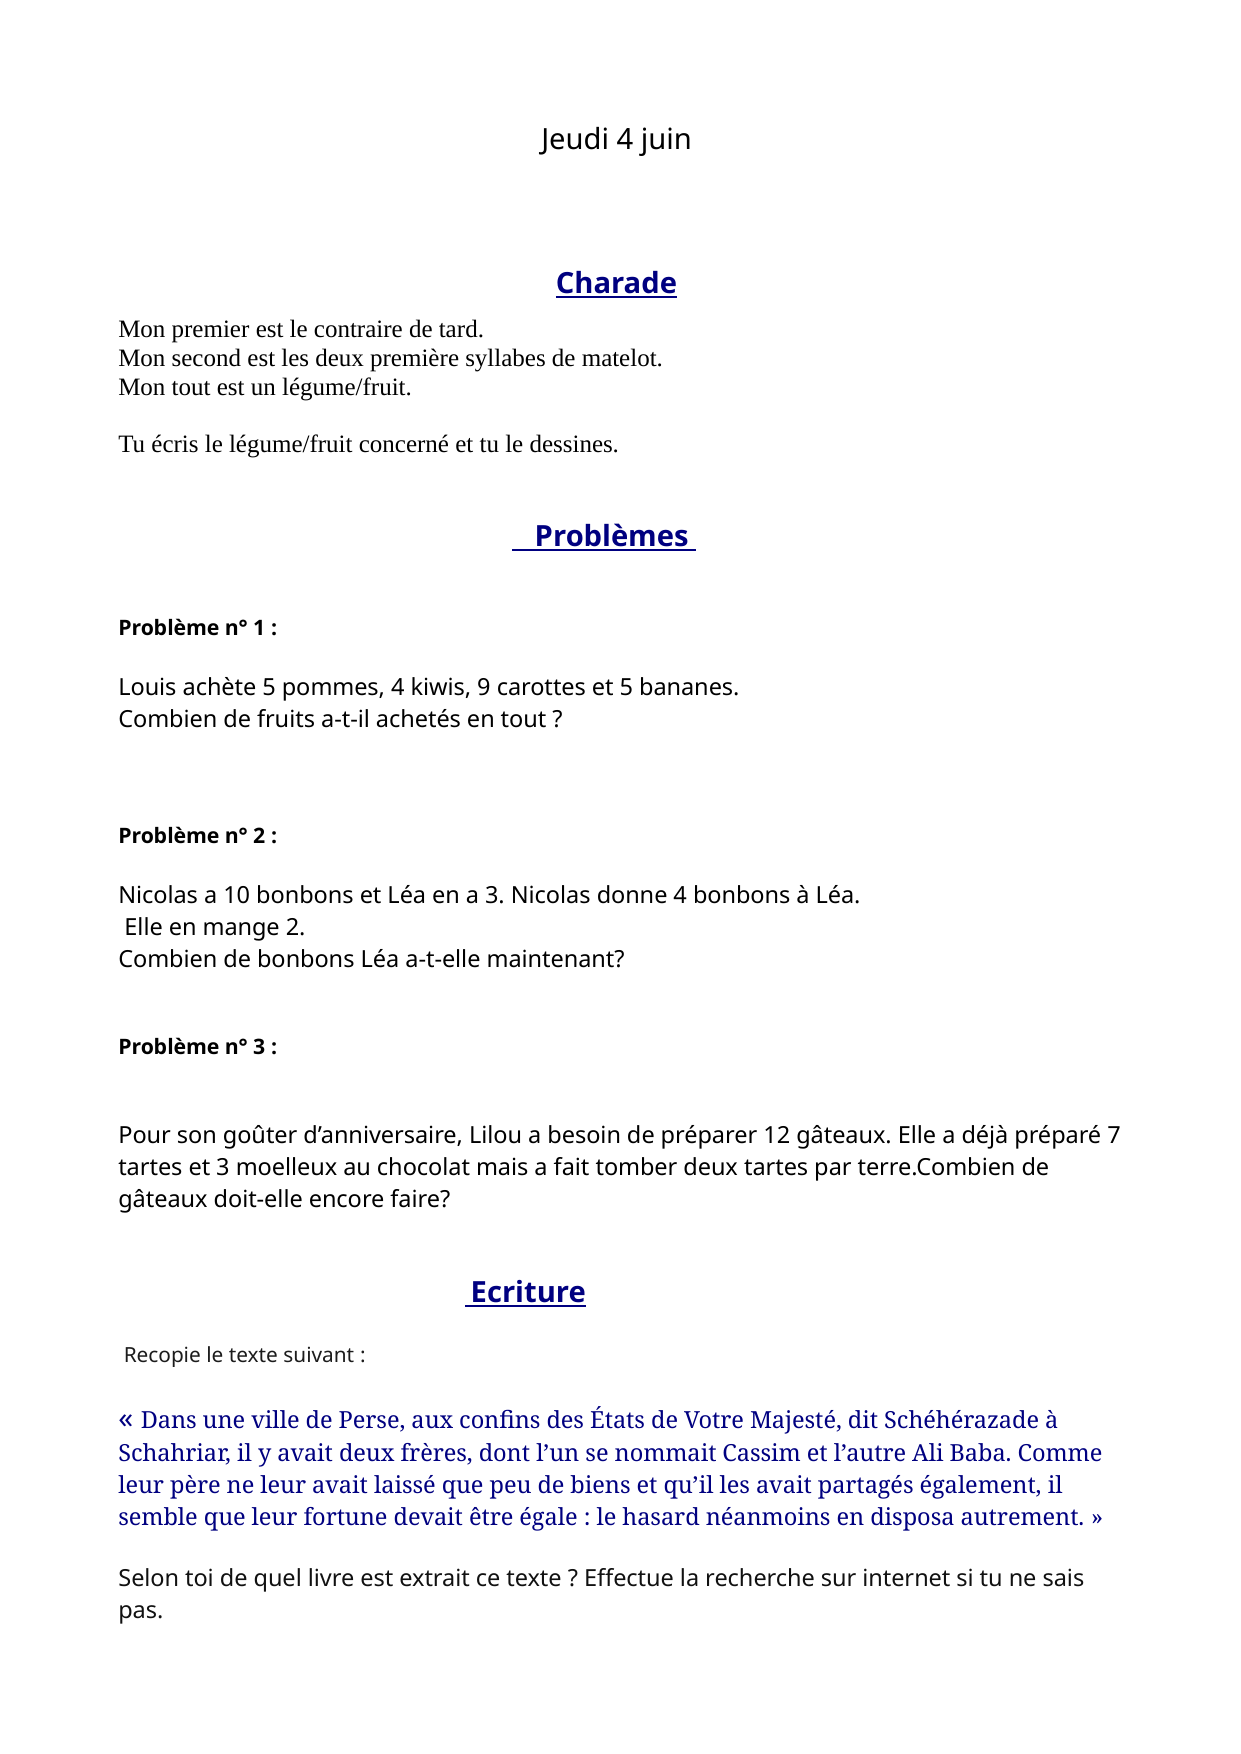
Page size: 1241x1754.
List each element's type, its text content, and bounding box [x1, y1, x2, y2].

text Elle en mange 2. [118, 910, 1122, 942]
text Mon premier est le contraire de tard. Mon second est les deux première syllabes de matelot. Mon tout est un légume/fruit. [118, 314, 1122, 429]
text Problème n° 2 : [118, 821, 1122, 849]
text Jeudi 4 juin [118, 118, 1122, 158]
text Tu écris le légume/fruit concerné et tu le dessines. Problèmes [118, 429, 1122, 555]
subtitle Charade [118, 262, 1122, 302]
text Problème n° 3 : [118, 1032, 1122, 1061]
text Problème n° 1 : [118, 613, 1122, 642]
text Pour son goûter d’anniversaire, Lilou a besoin de préparer 12 gâteaux. Elle a déjà préparé 7 tartes et 3 moelleux au chocolat mais a fait tomber deux tartes par terre.Combien de gâteaux doit-elle encore faire? [118, 1118, 1122, 1214]
text Combien de fruits a-t-il achetés en tout ? [118, 702, 1122, 734]
text Recopie le texte suivant : [118, 1340, 1122, 1368]
text « Dans une ville de Perse, aux confins des États de Votre Majesté, dit Schéhérazade à Schahriar, il y avait deux frères, dont l’un se nommait Cassim et l’autre Ali Baba. Comme leur père ne leur avait laissé que peu de biens et qu’il les avait partagés également, il semble que leur fortune devait être égale : le hasard néanmoins en disposa autrement. » [118, 1397, 1122, 1533]
text Selon toi de quel livre est extrait ce texte ? Effectue la recherche sur internet si tu ne sais pas. [118, 1561, 1122, 1625]
text Combien de bonbons Léa a-t-elle maintenant? [118, 942, 1122, 974]
text Nicolas a 10 bonbons et Léa en a 3. Nicolas donne 4 bonbons à Léa. [118, 878, 1122, 910]
text Louis achète 5 pommes, 4 kiwis, 9 carottes et 5 bananes. [118, 670, 1122, 702]
text Ecriture [118, 1271, 1122, 1311]
